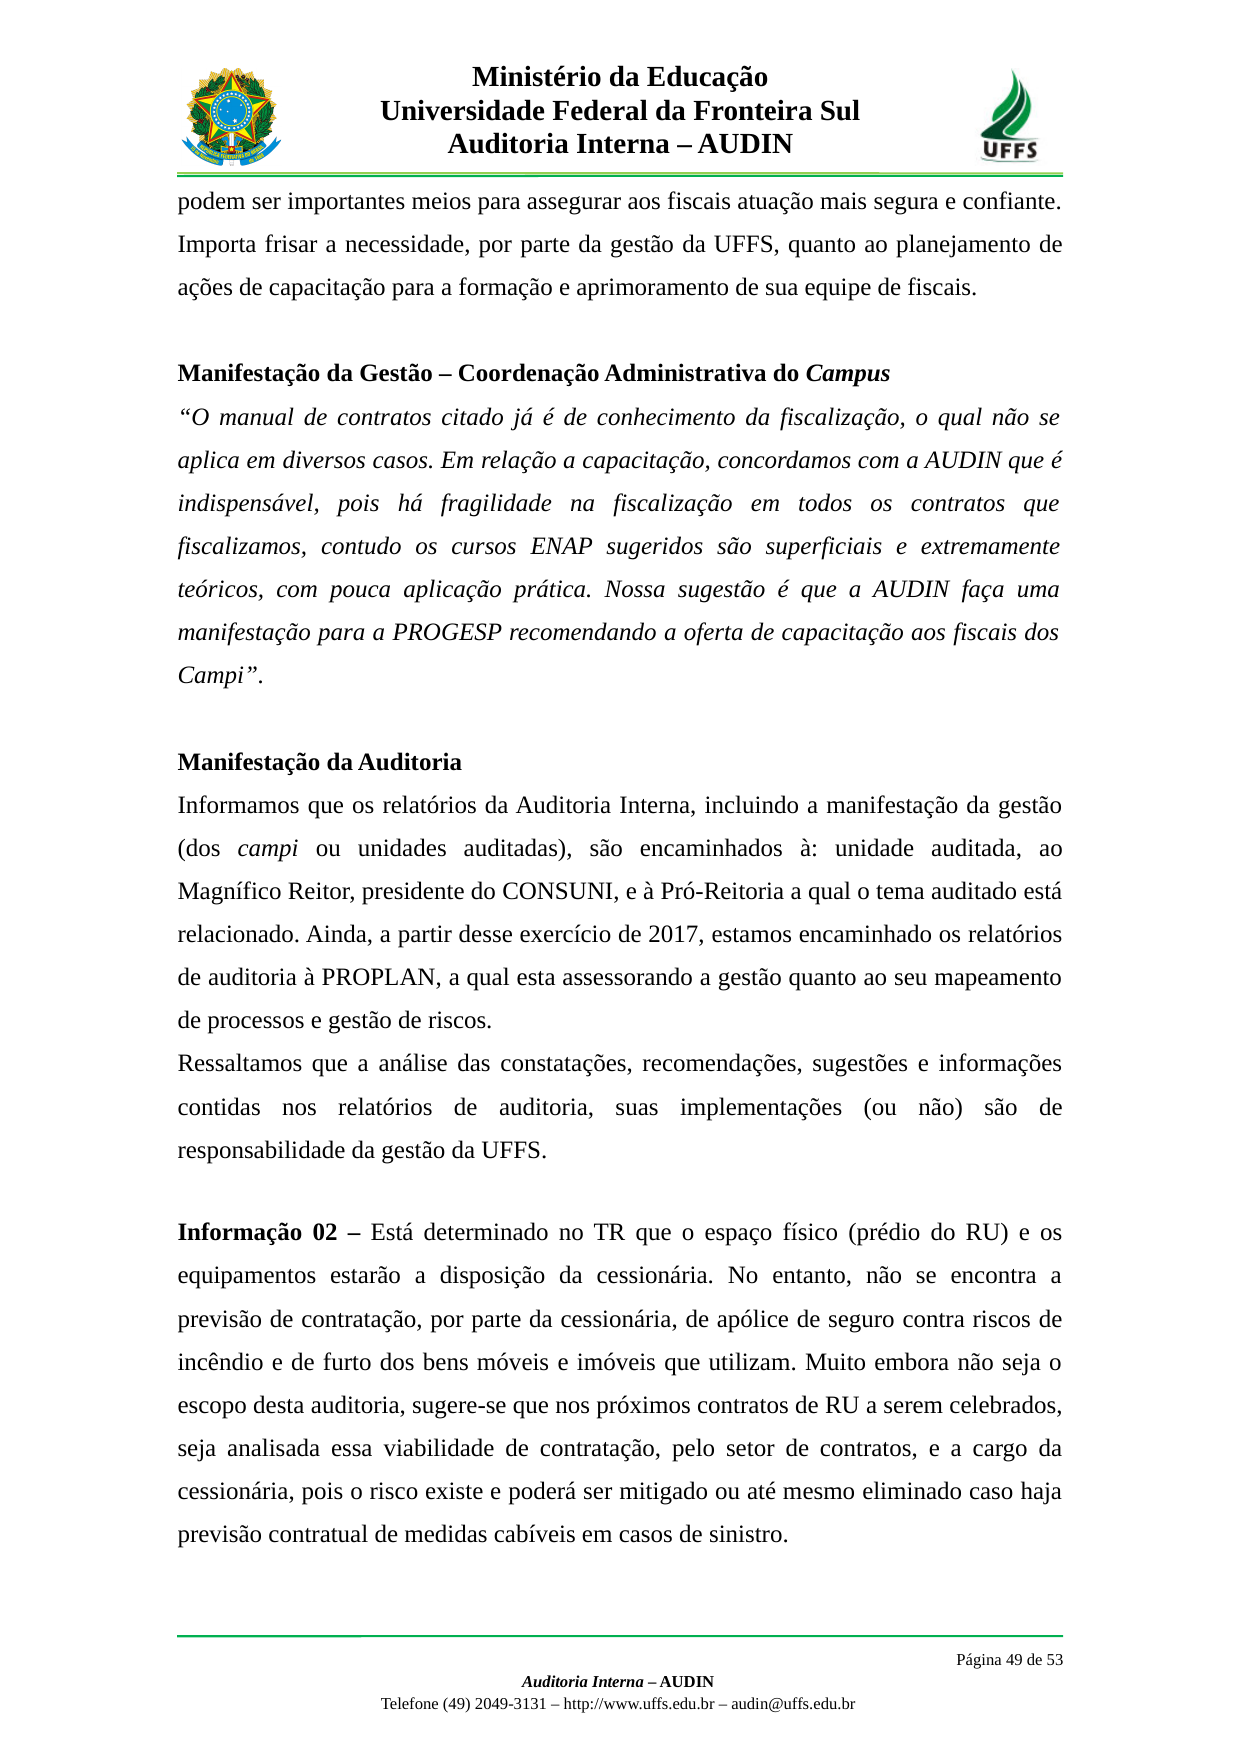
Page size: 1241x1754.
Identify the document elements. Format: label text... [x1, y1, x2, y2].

text Manifestação da Auditoria [177, 747, 1063, 775]
text “O manual de contratos citado já é de conhecimento da fiscalização, o qual não se aplica em diversos casos. Em relação a capacitação, concordamos com a AUDIN que é indispensável, pois há fragilidade na fiscalização em todos os contratos que fiscalizamos, contudo os cursos ENAP sugeridos são superficiais e extremamente teóricos, com pouca aplicação prática. Nossa sugestão é que a AUDIN faça uma manifestação para a PROGESP recomendando a oferta de capacitação aos fiscais dos Campi”. [177, 402, 1063, 689]
text Informação 02 – Está determinado no TR que o espaço físico (prédio do RU) e os equipamentos estarão a disposição da cessionária. No entanto, não se encontra a previsão de contratação, por parte da cessionária, de apólice de seguro contra riscos de incêndio e de furto dos bens móveis e imóveis que utilizam. Muito embora não seja o escopo desta auditoria, sugere-se que nos próximos contratos de RU a serem celebrados, seja analisada essa viabilidade de contratação, pelo setor de contratos, e a cargo da cessionária, pois o risco existe e poderá ser mitigado ou até mesmo eliminado caso haja previsão contratual de medidas cabíveis em casos de sinistro. [177, 1217, 1063, 1548]
picture [966, 68, 1054, 166]
text Manifestação da Gestão – Coordenação Administrativa do Campus [177, 358, 1063, 387]
text Ressaltamos que a análise das constatações, recomendações, sugestões e informações contidas nos relatórios de auditoria, suas implementações (ou não) são de responsabilidade da gestão da UFFS. [177, 1048, 1063, 1163]
picture [181, 68, 282, 166]
text Informamos que os relatórios da Auditoria Interna, incluindo a manifestação da gestão (dos campi ou unidades auditadas), são encaminhados à: unidade auditada, ao Magnífico Reitor, presidente do CONSUNI, e à Pró-Reitoria a qual o tema auditado está relacionado. Ainda, a partir desse exercício de 2017, estamos encaminhado os relatórios de auditoria à PROPLAN, a qual esta assessorando a gestão quanto ao seu mapeamento de processos e gestão de riscos. [177, 790, 1063, 1034]
text podem ser importantes meios para assegurar aos fiscais atuação mais segura e confiante. Importa frisar a necessidade, por parte da gestão da UFFS, quanto ao planejamento de ações de capacitação para a formação e aprimoramento de sua equipe de fiscais. [177, 186, 1063, 301]
